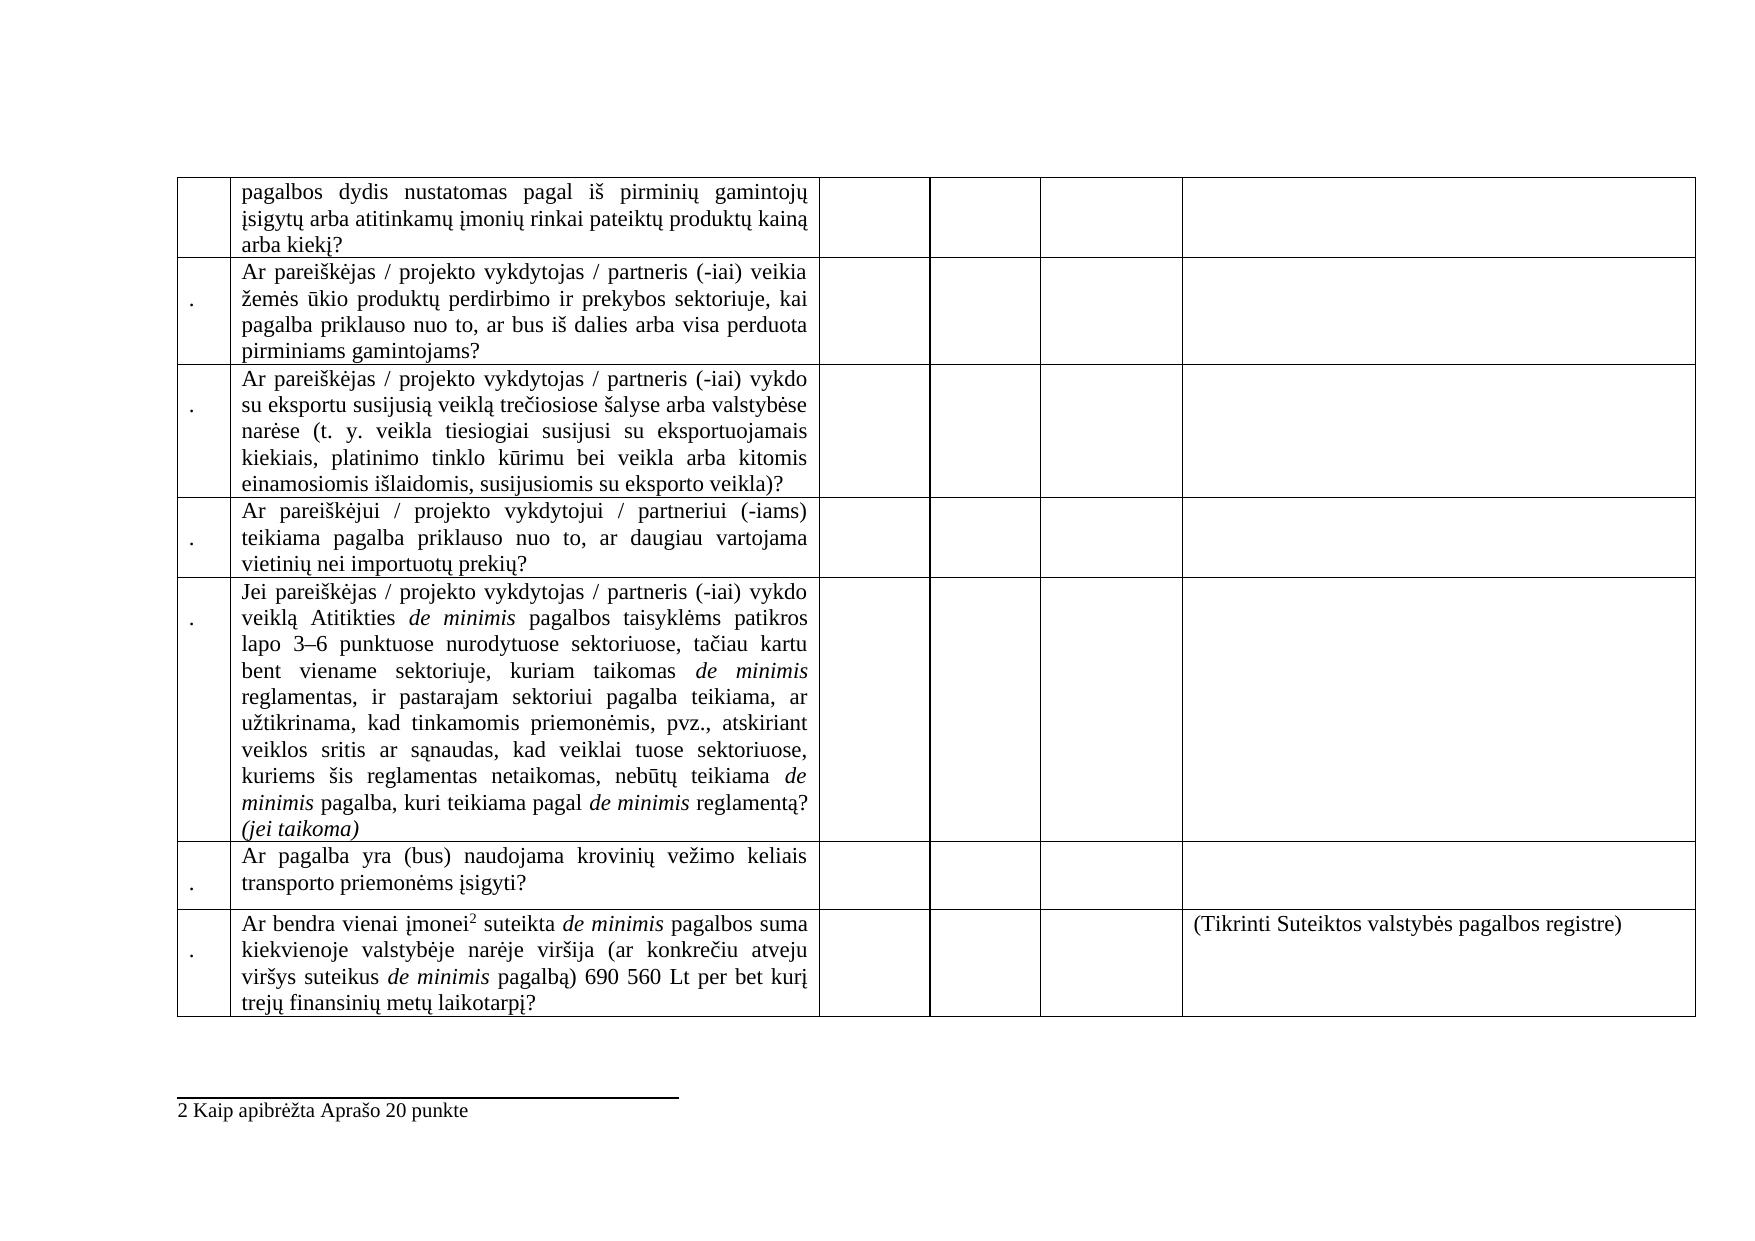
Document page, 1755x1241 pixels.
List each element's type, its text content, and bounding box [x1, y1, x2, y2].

table_cell [1041, 842, 1182, 909]
table_cell [1183, 178, 1695, 257]
table_cell 9. [178, 910, 230, 1016]
table_cell [820, 842, 929, 909]
table_cell [820, 578, 929, 841]
table_cell 6. [178, 498, 230, 577]
table_cell [1183, 842, 1695, 909]
table_cell [820, 178, 929, 257]
table_cell [931, 910, 1040, 1016]
table_cell [1041, 910, 1182, 1016]
table_cell [1183, 365, 1695, 497]
table_cell [931, 498, 1040, 577]
table_cell 8. [178, 842, 230, 909]
table_cell 5. [178, 365, 230, 497]
table_cell [820, 365, 929, 497]
table_cell [931, 365, 1040, 497]
table_cell [1041, 365, 1182, 497]
table_cell [1183, 578, 1695, 841]
table_cell pagalbos dydis nustatomas pagal iš pirminių gamintojų įsigytų arba atitinkamų įmonių rinkai pateiktų produktų kainą arba kiekį? [231, 178, 819, 257]
table_cell 3. [178, 178, 230, 257]
table_cell Ar pareiškėjui / projekto vykdytojui / partneriui (-iams) teikiama pagalba priklauso nuo to, ar daugiau vartojama vietinių nei importuotų prekių? [231, 498, 819, 577]
table_cell [820, 258, 929, 364]
table_cell [931, 258, 1040, 364]
table_cell Jei pareiškėjas / projekto vykdytojas / partneris (-iai) vykdo veiklą Atitikties de minimis pagalbos taisyklėms patikros lapo 3–6 punktuose nurodytuose sektoriuose, tačiau kartu bent viename sektoriuje, kuriam taikomas de minimis reglamentas, ir pastarajam sektoriui pagalba teikiama, ar užtikrinama, kad tinkamomis priemonėmis, pvz., atskiriant veiklos sritis ar sąnaudas, kad veiklai tuose sektoriuose, kuriems šis reglamentas netaikomas, nebūtų teikiama de minimis pagalba, kuri teikiama pagal de minimis reglamentą? (jei taikoma) [231, 578, 819, 841]
table_cell (Tikrinti Suteiktos valstybės pagalbos registre) [1183, 910, 1695, 1016]
table_cell [1183, 258, 1695, 364]
table_cell [820, 498, 929, 577]
table_cell 7. [178, 578, 230, 841]
table_cell Ar pareiškėjas / projekto vykdytojas / partneris (-iai) veikia žemės ūkio produktų perdirbimo ir prekybos sektoriuje, kai pagalba priklauso nuo to, ar bus iš dalies arba visa perduota pirminiams gamintojams? [231, 258, 819, 364]
table_cell [931, 842, 1040, 909]
table_cell [1041, 578, 1182, 841]
table_cell [820, 910, 929, 1016]
table_cell Ar pareiškėjas / projekto vykdytojas / partneris (-iai) vykdo su eksportu susijusią veiklą trečiosiose šalyse arba valstybėse narėse (t. y. veikla tiesiogiai susijusi su eksportuojamais kiekiais, platinimo tinklo kūrimu bei veikla arba kitomis einamosiomis išlaidomis, susijusiomis su eksporto veikla)? [231, 365, 819, 497]
table_cell [931, 178, 1040, 257]
table_cell Ar pagalba yra (bus) naudojama krovinių vežimo keliais transporto priemonėms įsigyti? [231, 842, 819, 909]
table_cell [1041, 498, 1182, 577]
table_cell 4. [178, 258, 230, 364]
table_cell Ar bendra vienai įmonei suteikta de minimis pagalbos suma kiekvienoje valstybėje narėje viršija (ar konkrečiu atveju viršys suteikus de minimis pagalbą) 690 560 Lt per bet kurį trejų finansinių metų laikotarpį? [231, 910, 819, 1016]
table_cell [1041, 258, 1182, 364]
table_cell [1183, 498, 1695, 577]
table_cell [1041, 178, 1182, 257]
table_cell [931, 578, 1040, 841]
